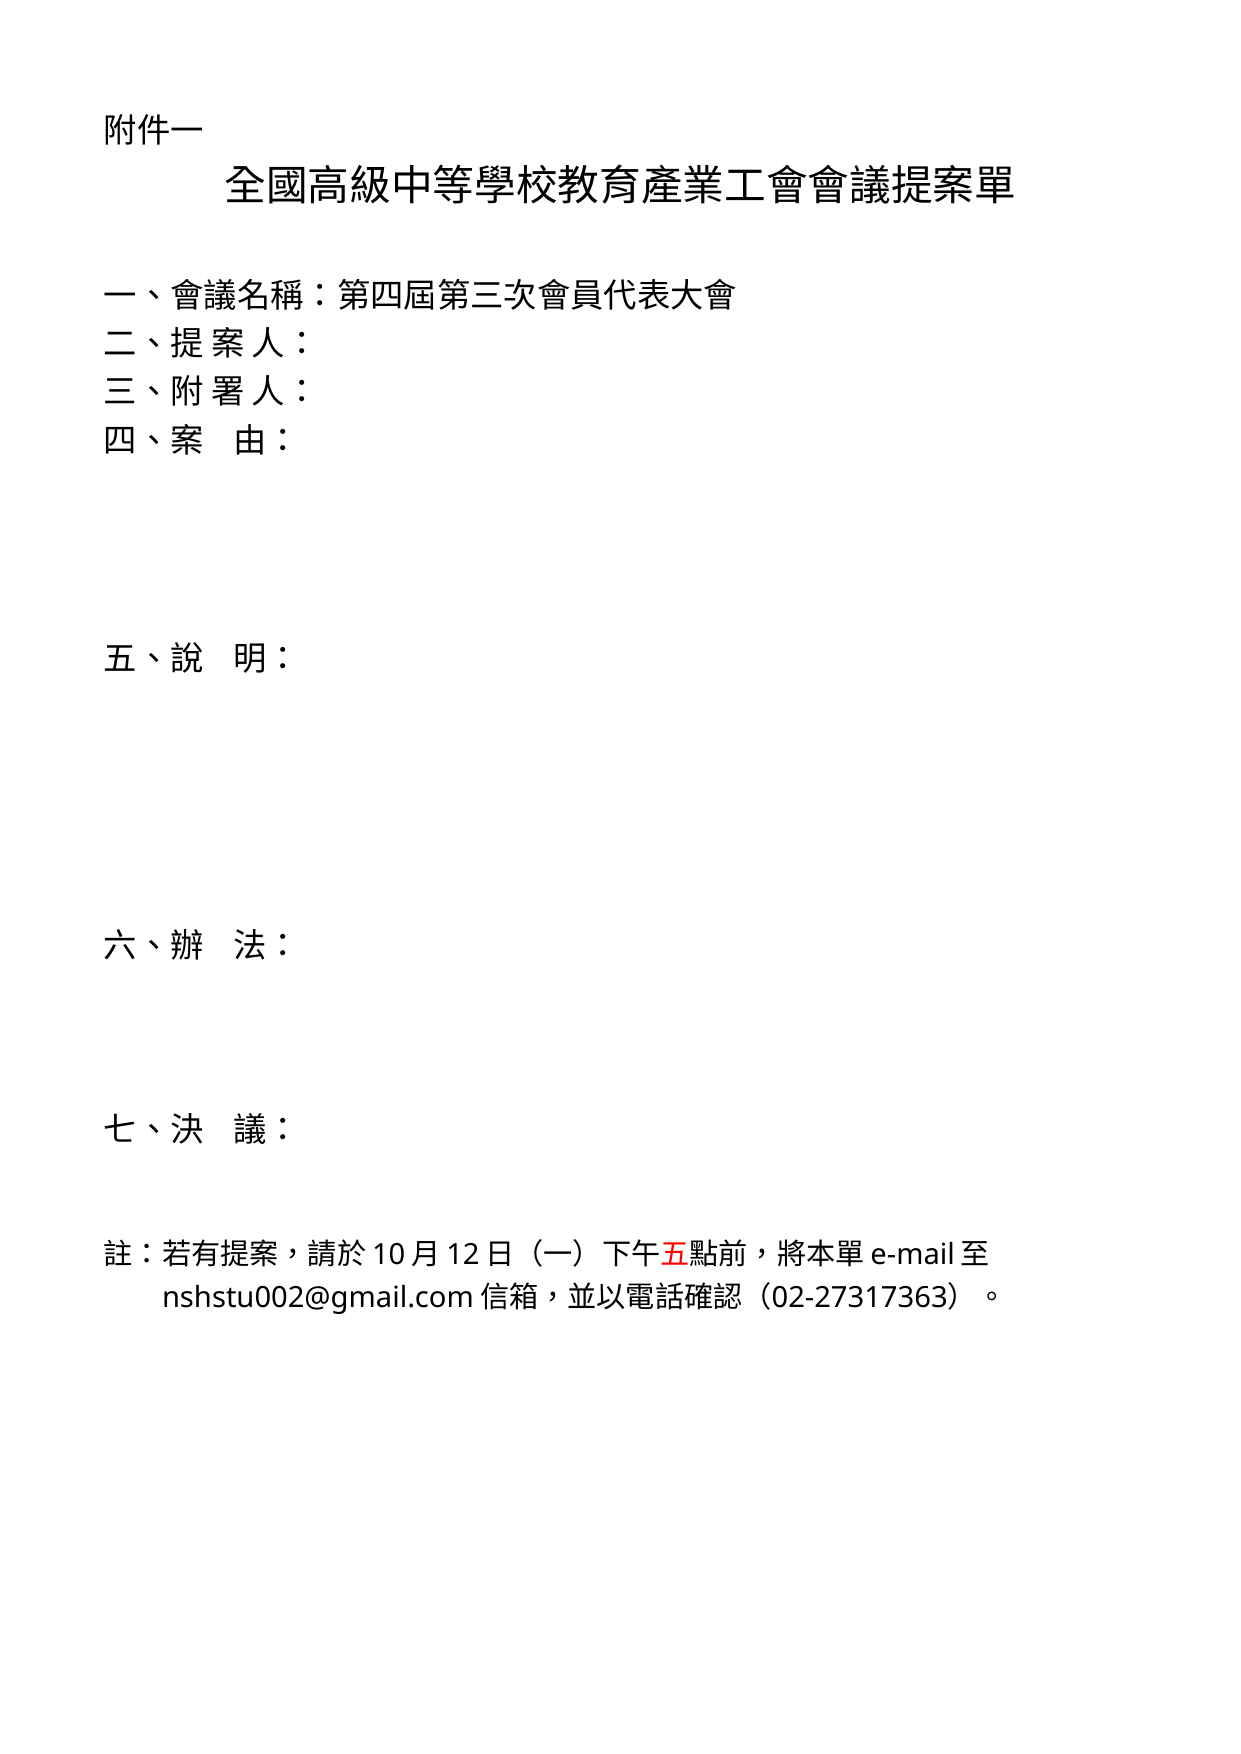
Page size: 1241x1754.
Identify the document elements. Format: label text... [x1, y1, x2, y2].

text 全國高級中等學校教育產業工會會議提案單 [103, 152, 1137, 212]
text 六、辦 法： [103, 919, 1137, 967]
text 七、決 議： [103, 1103, 1137, 1151]
text 二、提 案 人： [103, 317, 1137, 365]
text 五、說 明： [103, 632, 1137, 680]
text 一、會議名稱：第四屆第三次會員代表大會 [103, 269, 1137, 317]
text 附件一 [103, 103, 1137, 152]
text 四、案 由： [103, 413, 1137, 462]
text 三、附 署 人： [103, 365, 1137, 413]
text 註：若有提案，請於10月12日（一）下午五點前，將本單e-mail至nshstu002@gmail.com信箱，並以電話確認（02-27317363）。 [103, 1231, 1137, 1316]
